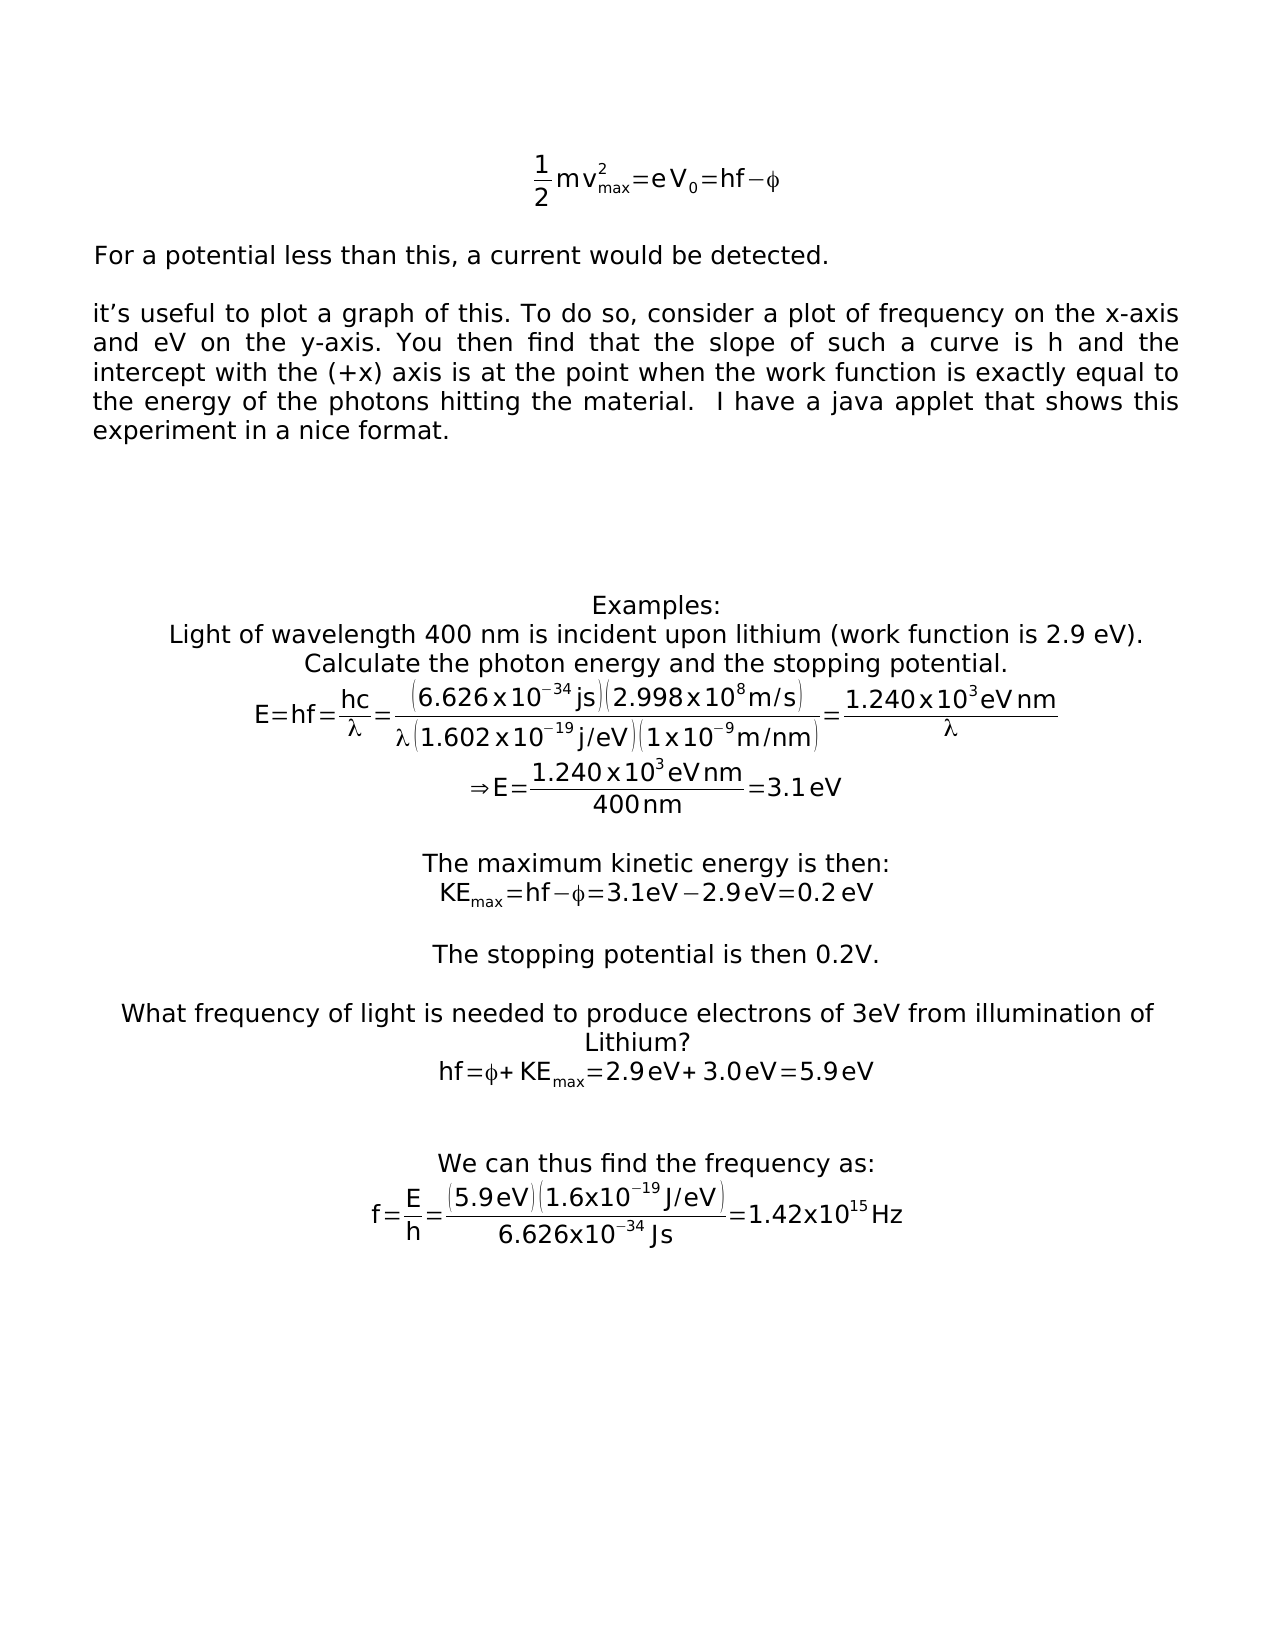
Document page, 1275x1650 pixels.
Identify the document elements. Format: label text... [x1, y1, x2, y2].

text it’s useful to plot a graph of this. To do so, consider a plot of frequency on the x-axis and eV on the y-axis. You then find that the slope of such a curve is h and the intercept with the (+x) axis is at the point when the work function is exactly equal to the energy of the photons hitting the material. I have a java applet that shows this experiment in a nice format. [92, 299, 1181, 445]
text Light of wavelength 400 nm is incident upon lithium (work function is 2.9 eV). Calculate the photon energy and the stopping potential. [131, 620, 1181, 678]
text What frequency of light is needed to produce electrons of 3eV from illumination of Lithium? [94, 999, 1181, 1057]
text The maximum kinetic energy is then: [131, 849, 1181, 878]
text The stopping potential is then 0.2V. [131, 941, 1181, 970]
text For a potential less than this, a current would be detected. [94, 241, 1181, 270]
text Examples: [131, 591, 1181, 620]
text We can thus find the frequency as: [131, 1149, 1181, 1178]
